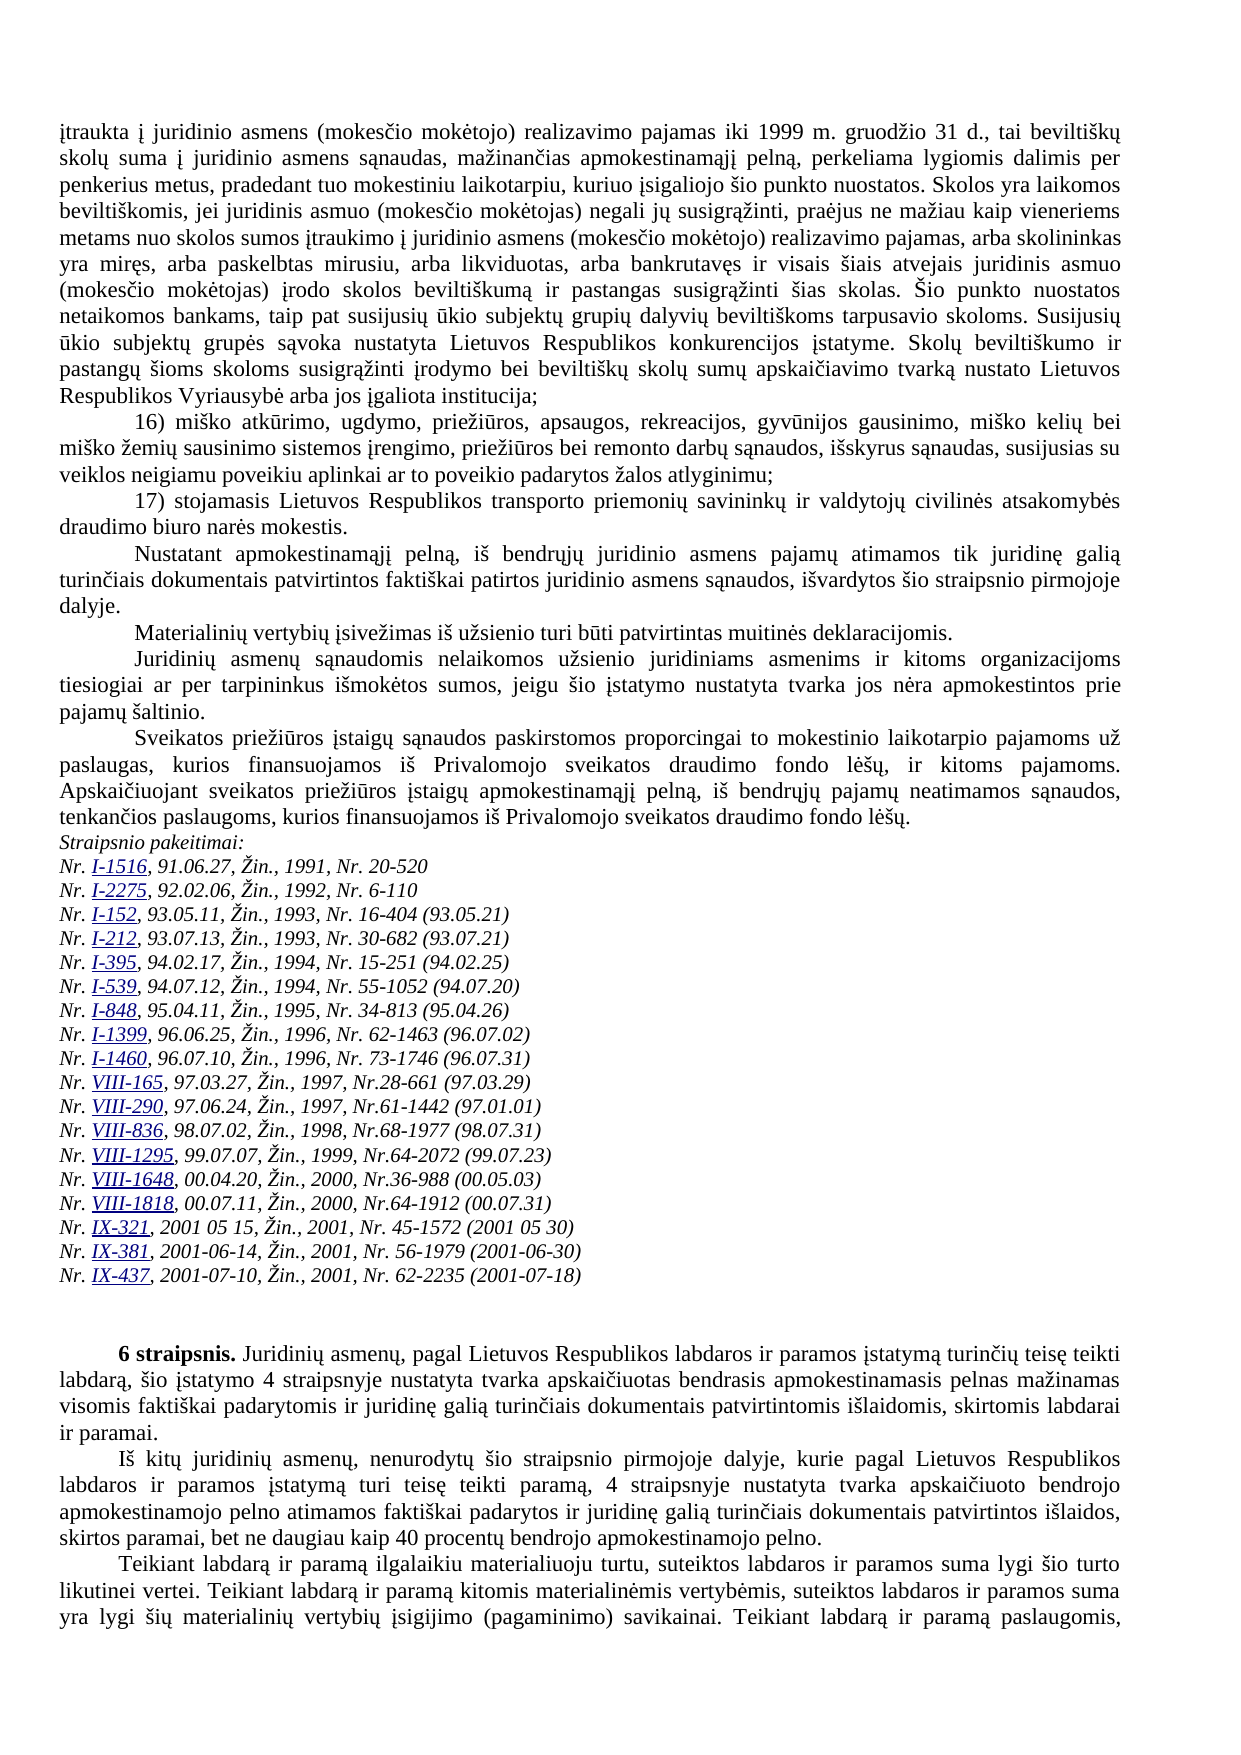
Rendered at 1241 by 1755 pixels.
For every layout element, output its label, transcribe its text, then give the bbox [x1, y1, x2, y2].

text Sveikatos priežiūros įstaigų sąnaudos paskirstomos proporcingai to mokestinio laikotarpio pajamoms už paslaugas, kurios finansuojamos iš Privalomojo sveikatos draudimo fondo lėšų, ir kitoms pajamoms. Apskaičiuojant sveikatos priežiūros įstaigų apmokestinamąjį pelną, iš bendrųjų pajamų neatimamos sąnaudos, tenkančios paslaugoms, kurios finansuojamos iš Privalomojo sveikatos draudimo fondo lėšų. [59, 724, 1122, 830]
text Nr. VIII-165, 97.03.27, Žin., 1997, Nr.28-661 (97.03.29) [59, 1070, 1122, 1094]
text Nr. VIII-1648, 00.04.20, Žin., 2000, Nr.36-988 (00.05.03) [59, 1167, 1122, 1191]
text Nr. IX-321, 2001 05 15, Žin., 2001, Nr. 45-1572 (2001 05 30) [59, 1215, 1122, 1239]
text Nr. I-2275, 92.02.06, Žin., 1992, Nr. 6-110 [59, 878, 1122, 902]
text Nr. IX-437, 2001-07-10, Žin., 2001, Nr. 62-2235 (2001-07-18) [59, 1263, 1122, 1287]
text Nr. I-1399, 96.06.25, Žin., 1996, Nr. 62-1463 (96.07.02) [59, 1022, 1122, 1046]
text 6 straipsnis. Juridinių asmenų, pagal Lietuvos Respublikos labdaros ir paramos įstatymą turinčių teisę teikti labdarą, šio įstatymo 4 straipsnyje nustatyta tvarka apskaičiuotas bendrasis apmokestinamasis pelnas mažinamas visomis faktiškai padarytomis ir juridinę galią turinčiais dokumentais patvirtintomis išlaidomis, skirtomis labdarai ir paramai. [59, 1339, 1122, 1445]
text Nr. VIII-836, 98.07.02, Žin., 1998, Nr.68-1977 (98.07.31) [59, 1118, 1122, 1142]
text Nr. I-212, 93.07.13, Žin., 1993, Nr. 30-682 (93.07.21) [59, 926, 1122, 950]
text Nr. VIII-290, 97.06.24, Žin., 1997, Nr.61-1442 (97.01.01) [59, 1094, 1122, 1118]
text Nr. I-1460, 96.07.10, Žin., 1996, Nr. 73-1746 (96.07.31) [59, 1046, 1122, 1070]
text Nr. I-395, 94.02.17, Žin., 1994, Nr. 15-251 (94.02.25) [59, 950, 1122, 974]
text įtraukta į juridinio asmens (mokesčio mokėtojo) realizavimo pajamas iki 1999 m. gruodžio 31 d., tai beviltiškų skolų suma į juridinio asmens sąnaudas, mažinančias apmokestinamąjį pelną, perkeliama lygiomis dalimis per penkerius metus, pradedant tuo mokestiniu laikotarpiu, kuriuo įsigaliojo šio punkto nuostatos. Skolos yra laikomos beviltiškomis, jei juridinis asmuo (mokesčio mokėtojas) negali jų susigrąžinti, praėjus ne mažiau kaip vieneriems metams nuo skolos sumos įtraukimo į juridinio asmens (mokesčio mokėtojo) realizavimo pajamas, arba skolininkas yra miręs, arba paskelbtas mirusiu, arba likviduotas, arba bankrutavęs ir visais šiais atvejais juridinis asmuo (mokesčio mokėtojas) įrodo skolos beviltiškumą ir pastangas susigrąžinti šias skolas. Šio punkto nuostatos netaikomos bankams, taip pat susijusių ūkio subjektų grupių dalyvių beviltiškoms tarpusavio skoloms. Susijusių ūkio subjektų grupės sąvoka nustatyta Lietuvos Respublikos konkurencijos įstatyme. Skolų beviltiškumo ir pastangų šioms skoloms susigrąžinti įrodymo bei beviltiškų skolų sumų apskaičiavimo tvarką nustato Lietuvos Respublikos Vyriausybė arba jos įgaliota institucija; [59, 118, 1122, 408]
text Iš kitų juridinių asmenų, nenurodytų šio straipsnio pirmojoje dalyje, kurie pagal Lietuvos Respublikos labdaros ir paramos įstatymą turi teisę teikti paramą, 4 straipsnyje nustatyta tvarka apskaičiuoto bendrojo apmokestinamojo pelno atimamos faktiškai padarytos ir juridinę galią turinčiais dokumentais patvirtintos išlaidos, skirtos paramai, bet ne daugiau kaip 40 procentų bendrojo apmokestinamojo pelno. [59, 1445, 1122, 1550]
text Nr. VIII-1295, 99.07.07, Žin., 1999, Nr.64-2072 (99.07.23) [59, 1142, 1122, 1167]
text 16) miško atkūrimo, ugdymo, priežiūros, apsaugos, rekreacijos, gyvūnijos gausinimo, miško kelių bei miško žemių sausinimo sistemos įrengimo, priežiūros bei remonto darbų sąnaudos, išskyrus sąnaudas, susijusias su veiklos neigiamu poveikiu aplinkai ar to poveikio padarytos žalos atlyginimu; [59, 408, 1122, 487]
text Nr. I-539, 94.07.12, Žin., 1994, Nr. 55-1052 (94.07.20) [59, 974, 1122, 998]
text Nustatant apmokestinamąjį pelną, iš bendrųjų juridinio asmens pajamų atimamos tik juridinę galią turinčiais dokumentais patvirtintos faktiškai patirtos juridinio asmens sąnaudos, išvardytos šio straipsnio pirmojoje dalyje. [59, 540, 1122, 619]
text Nr. I-1516, 91.06.27, Žin., 1991, Nr. 20-520 [59, 854, 1122, 878]
text Nr. IX-381, 2001-06-14, Žin., 2001, Nr. 56-1979 (2001-06-30) [59, 1239, 1122, 1263]
text Nr. I-152, 93.05.11, Žin., 1993, Nr. 16-404 (93.05.21) [59, 902, 1122, 926]
text Nr. VIII-1818, 00.07.11, Žin., 2000, Nr.64-1912 (00.07.31) [59, 1191, 1122, 1215]
text Juridinių asmenų sąnaudomis nelaikomos užsienio juridiniams asmenims ir kitoms organizacijoms tiesiogiai ar per tarpininkus išmokėtos sumos, jeigu šio įstatymo nustatyta tvarka jos nėra apmokestintos prie pajamų šaltinio. [59, 645, 1122, 724]
text Straipsnio pakeitimai: [59, 830, 1122, 854]
text Nr. I-848, 95.04.11, Žin., 1995, Nr. 34-813 (95.04.26) [59, 998, 1122, 1022]
text Teikiant labdarą ir paramą ilgalaikiu materialiuoju turtu, suteiktos labdaros ir paramos suma lygi šio turto likutinei vertei. Teikiant labdarą ir paramą kitomis materialinėmis vertybėmis, suteiktos labdaros ir paramos suma yra lygi šių materialinių vertybių įsigijimo (pagaminimo) savikainai. Teikiant labdarą ir paramą paslaugomis, [59, 1550, 1122, 1629]
text 17) stojamasis Lietuvos Respublikos transporto priemonių savininkų ir valdytojų civilinės atsakomybės draudimo biuro narės mokestis. [59, 487, 1122, 540]
text Materialinių vertybių įsivežimas iš užsienio turi būti patvirtintas muitinės deklaracijomis. [59, 619, 1122, 645]
